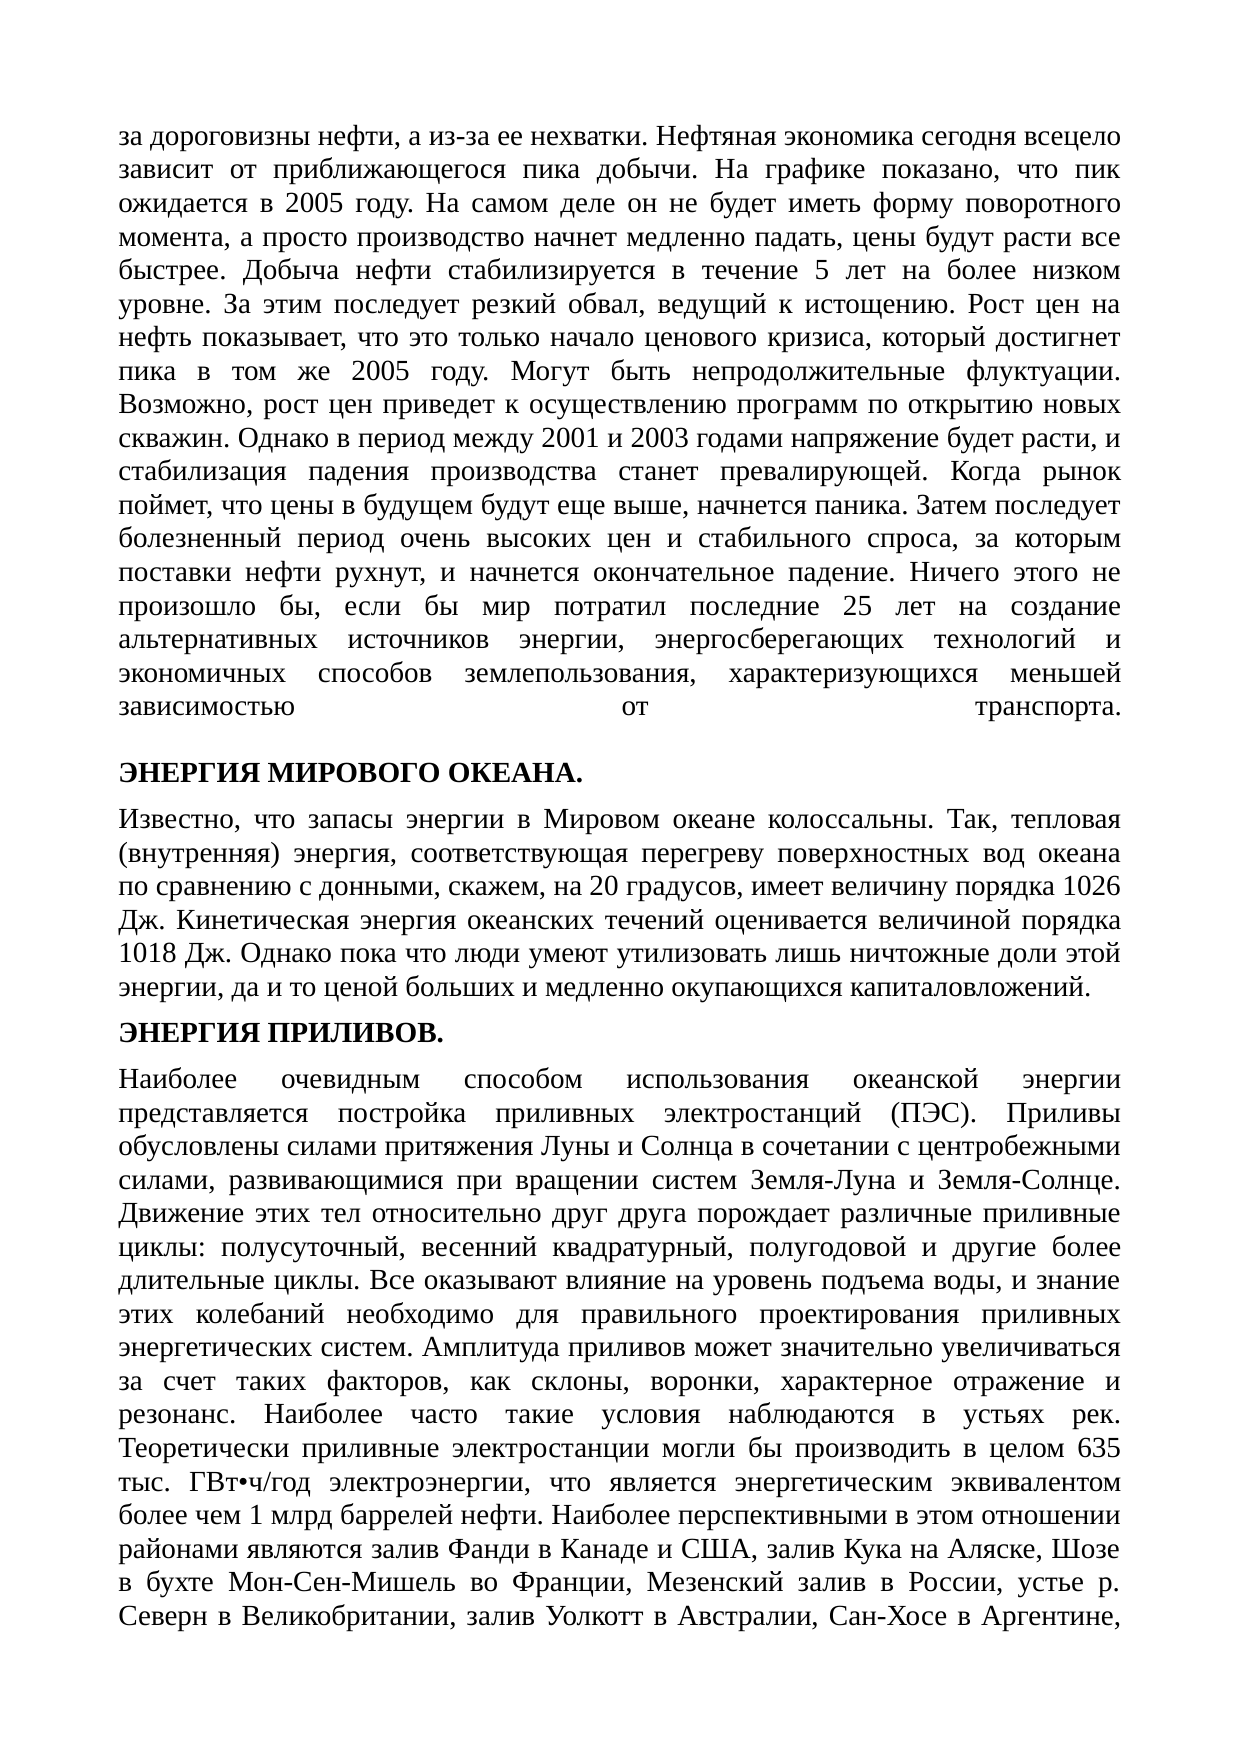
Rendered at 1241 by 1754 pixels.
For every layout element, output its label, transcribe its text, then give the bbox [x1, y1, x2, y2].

text ЭНЕРГИЯ ПРИЛИВОВ. [118, 1015, 1122, 1049]
text Известно, что запасы энергии в Мировом океане колоссальны. Так, тепловая (внутренняя) энергия, соответствующая перегреву поверхностных вод океана по сравнению с донными, скажем, на 20 градусов, имеет величину порядка 1026 Дж. Кинетическая энергия океанских течений оценивается величиной порядка 1018 Дж. Однако пока что люди умеют утилизовать лишь ничтожные доли этой энергии, да и то ценой больших и медленно окупающихся капиталовложений. [118, 801, 1122, 1003]
text Наиболее очевидным способом использования океанской энергии представляется постройка приливных электростанций (ПЭС). Приливы обусловлены силами притяжения Луны и Солнца в сочетании с центробежными силами, развивающимися при вращении систем Земля-Луна и Земля-Солнце. Движение этих тел относительно друг друга порождает различные приливные циклы: полусуточный, весенний квадратурный, полугодовой и другие более длительные циклы. Все оказывают влияние на уровень подъема воды, и знание этих колебаний необходимо для правильного проектирования приливных энергетических систем. Амплитуда приливов может значительно увеличиваться за счет таких факторов, как склоны, воронки, характерное отражение и резонанс. Наиболее часто такие условия наблюдаются в устьях рек. Теоретически приливные электростанции могли бы производить в целом 635 тыс. ГВт•ч/год электроэнергии, что является энергетическим эквивалентом более чем 1 млрд баррелей нефти. Наиболее перспективными в этом отношении районами являются залив Фанди в Канаде и США, залив Кука на Аляске, Шозе в бухте Мон-Сен-Мишель во Франции, Мезенский залив в России, устье р. Северн в Великобритании, залив Уолкотт в Австралии, Сан-Хосе в Аргентине, [118, 1061, 1122, 1631]
text за дороговизны нефти, а из-за ее нехватки. Нефтяная экономика сегодня всецело зависит от приближающегося пика добычи. На графике показано, что пик ожидается в 2005 году. На самом деле он не будет иметь форму поворотного момента, а просто производство начнет медленно падать, цены будут расти все быстрее. Добыча нефти стабилизируется в течение 5 лет на более низком уровне. За этим последует резкий обвал, ведущий к истощению. Рост цен на нефть показывает, что это только начало ценового кризиса, который достигнет пика в том же 2005 году. Могут быть непродолжительные флуктуации. Возможно, рост цен приведет к осуществлению программ по открытию новых скважин. Однако в период между 2001 и 2003 годами напряжение будет расти, и стабилизация падения производства станет превалирующей. Когда рынок поймет, что цены в будущем будут еще выше, начнется паника. Затем последует болезненный период очень высоких цен и стабильного спроса, за которым поставки нефти рухнут, и начнется окончательное падение. Ничего этого не произошло бы, если бы мир потратил последние 25 лет на создание альтернативных источников энергии, энергосберегающих технологий и экономичных способов землепользования, характеризующихся меньшей зависимостью от транспорта. ЭНЕРГИЯ МИРОВОГО ОКЕАНА. [118, 118, 1122, 789]
